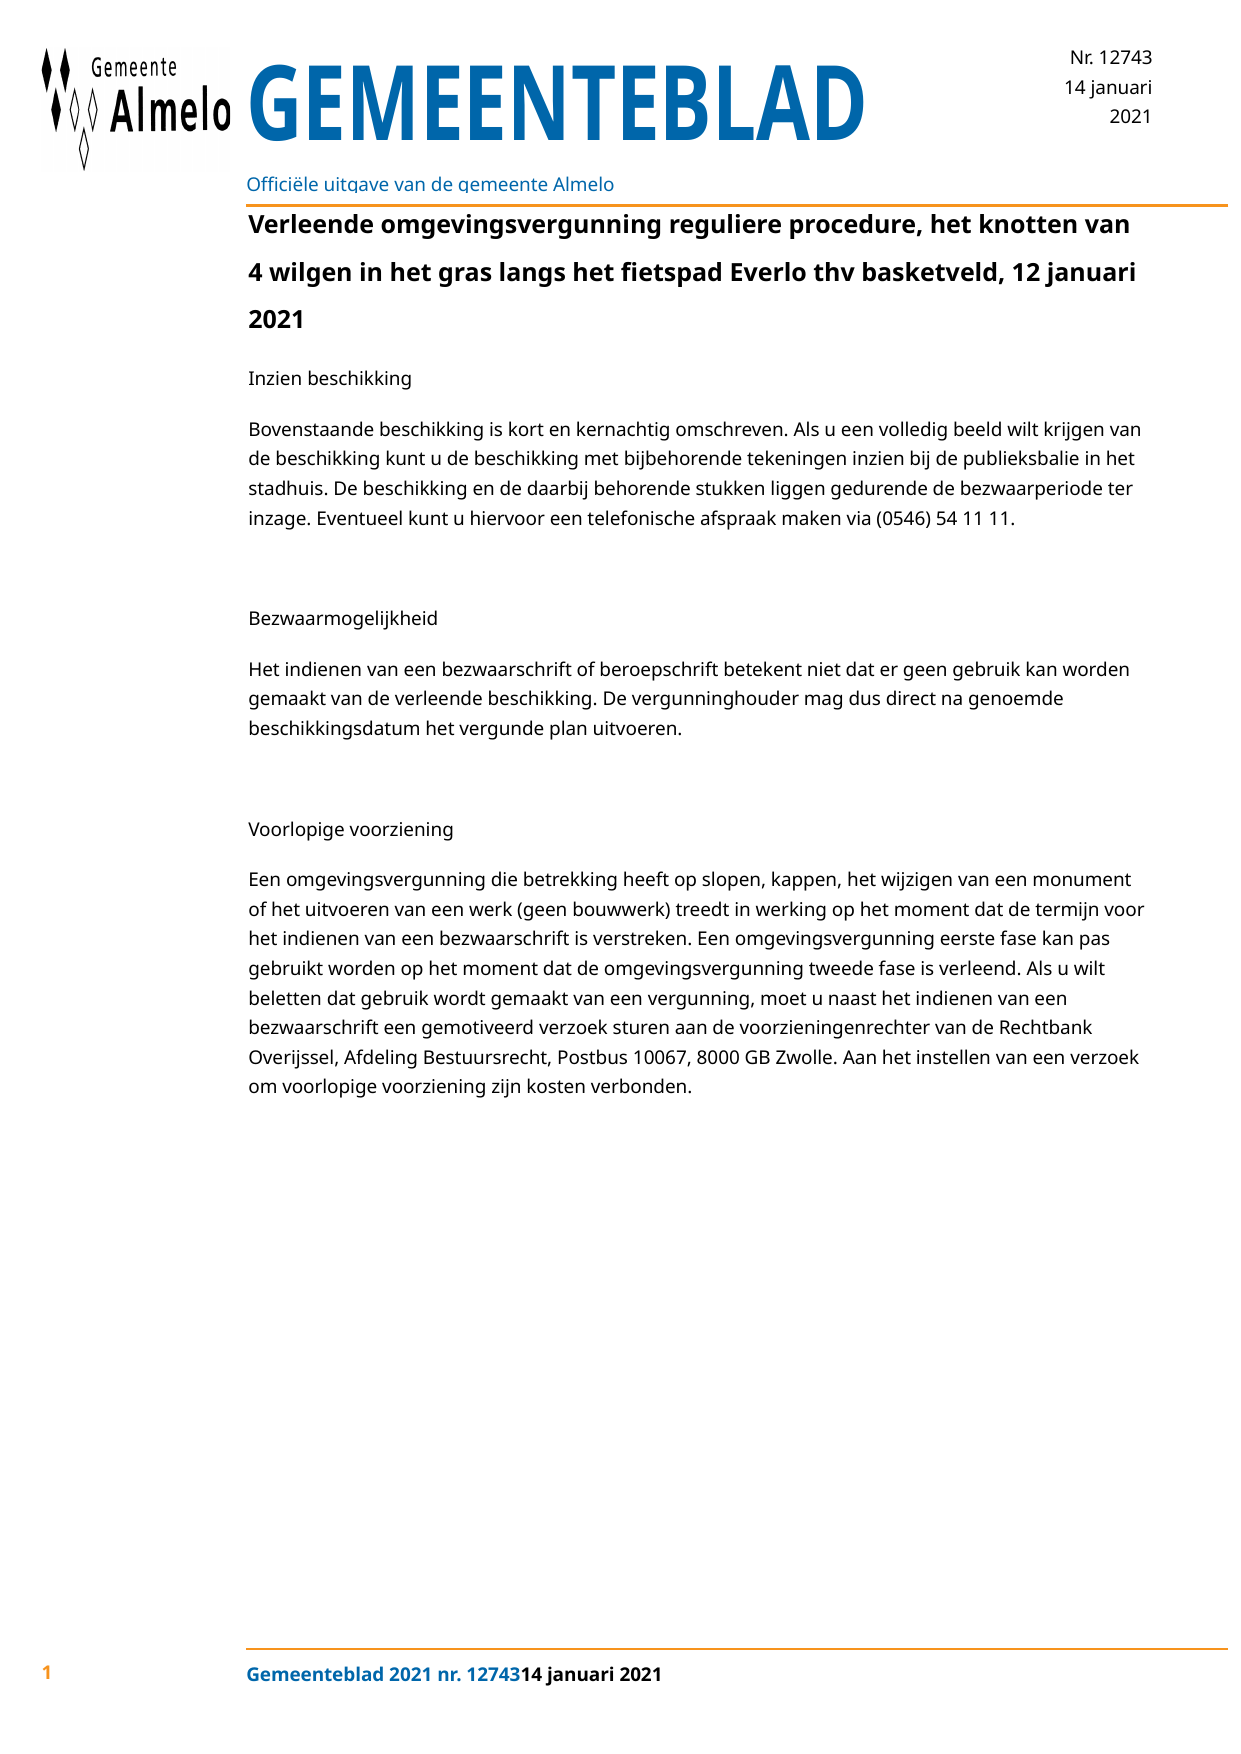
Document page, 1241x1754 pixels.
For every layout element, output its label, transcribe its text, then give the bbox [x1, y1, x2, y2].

text Het indienen van een bezwaarschrift of beroepschrift betekent niet dat er geen gebruik kan worden gemaakt van de verleende beschikking. De vergunninghouder mag dus direct na genoemde beschikkingsdatum het vergunde plan uitvoeren. [248, 656, 1152, 741]
text Verleende omgevingsvergunning reguliere procedure, het knotten van 4 wilgen in het gras langs het fietspad Everlo thv basketveld, 12 januari 2021 [248, 207, 1152, 336]
text Bovenstaande beschikking is kort en kernachtig omschreven. Als u een volledig beeld wilt krijgen van de beschikking kunt u de beschikking met bijbehorende tekeningen inzien bij de publieksbalie in het stadhuis. De beschikking en de daarbij behorende stukken liggen gedurende de bezwaarperiode ter inzage. Eventueel kunt u hiervoor een telefonische afspraak maken via (0546) 54 11 11. [248, 416, 1152, 530]
text Inzien beschikking [248, 366, 1152, 391]
text Bezwaarmogelijkheid [248, 606, 1152, 631]
text Een omgevingsvergunning die betrekking heeft op slopen, kappen, het wijzigen van een monument of het uitvoeren van een werk (geen bouwwerk) treedt in werking op het moment dat de termijn voor het indienen van een bezwaarschrift is verstreken. Een omgevingsvergunning eerste fase kan pas gebruikt worden op het moment dat de omgevingsvergunning tweede fase is verleend. Als u wilt beletten dat gebruik wordt gemaakt van een vergunning, moet u naast het indienen van een bezwaarschrift een gemotiveerd verzoek sturen aan de voorzieningenrechter van de Rechtbank Overijssel, Afdeling Bestuursrecht, Postbus 10067, 8000 GB Zwolle. Aan het instellen van een verzoek om voorlopige voorziening zijn kosten verbonden. [248, 866, 1152, 1099]
picture [41, 47, 231, 172]
text Voorlopige voorziening [248, 816, 1152, 842]
